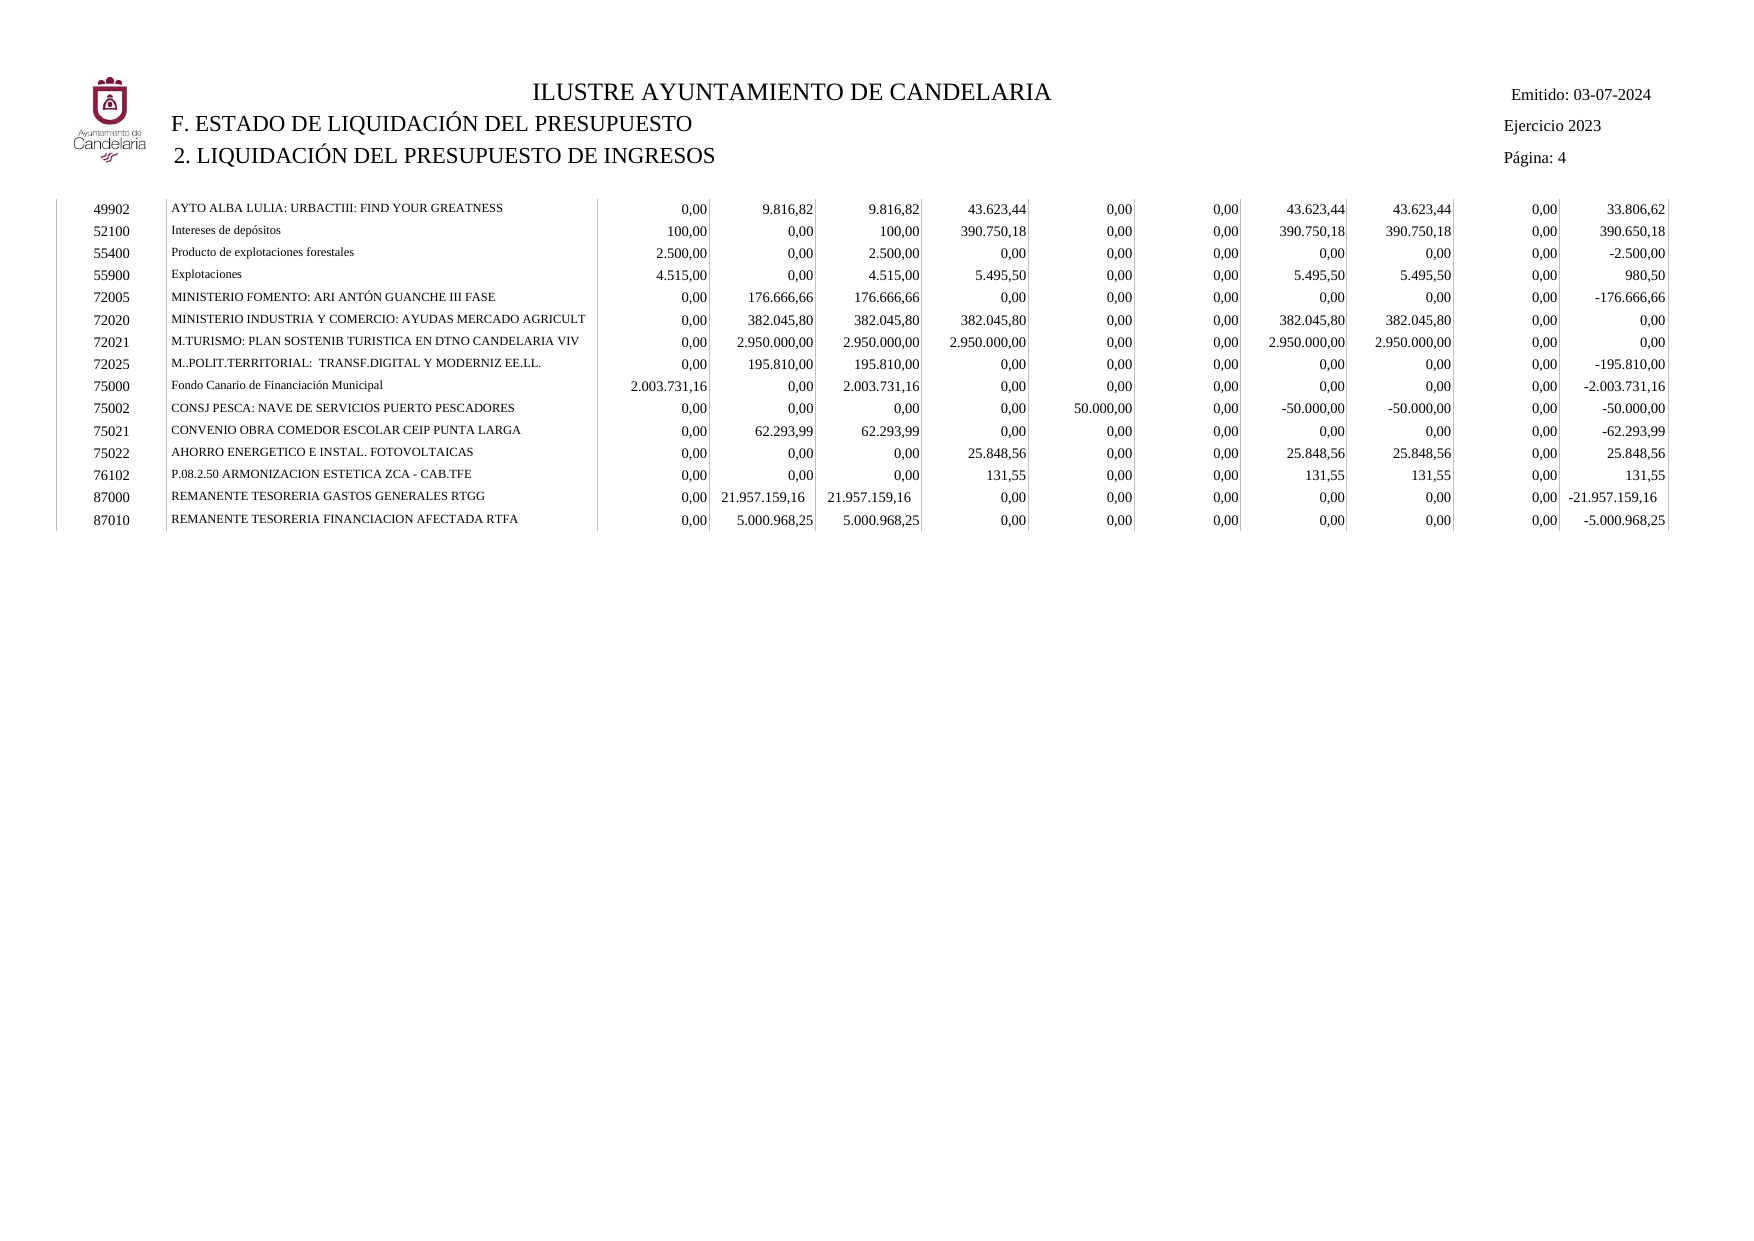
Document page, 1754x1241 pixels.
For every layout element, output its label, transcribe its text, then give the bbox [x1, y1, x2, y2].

table_cell 5.000.968,25 [710, 510, 815, 531]
table_cell 0,00 [1241, 288, 1346, 310]
table_cell 0,00 [1454, 510, 1559, 531]
table_cell 0,00 [1347, 421, 1453, 443]
table_cell 0,00 [1135, 310, 1240, 332]
table_cell 0,00 [710, 221, 815, 243]
table_cell -50.000,00 [1560, 399, 1668, 421]
table_cell 176.666,66 [816, 288, 921, 310]
table_cell 25.848,56 [1347, 443, 1453, 465]
table_cell 0,00 [1560, 310, 1668, 332]
table_cell 2.950.000,00 [1347, 332, 1453, 354]
table_cell 0,00 [1347, 354, 1453, 376]
table_cell 2.950.000,00 [922, 332, 1028, 354]
table_cell 0,00 [1029, 265, 1134, 287]
table_cell 5.495,50 [922, 265, 1028, 287]
table_cell 0,00 [598, 399, 709, 421]
table_cell 0,00 [598, 199, 709, 221]
table_cell 0,00 [1029, 221, 1134, 243]
table_cell 72021 [57, 332, 166, 354]
table_cell 2.003.731,16 [816, 376, 921, 398]
table_cell 131,55 [1347, 465, 1453, 487]
table_cell 43.623,44 [1347, 199, 1453, 221]
table_cell 43.623,44 [1241, 199, 1346, 221]
table_cell 0,00 [710, 243, 815, 265]
table_cell 43.623,44 [922, 199, 1028, 221]
table_cell 0,00 [1454, 443, 1559, 465]
table_cell 0,00 [598, 332, 709, 354]
table_cell 0,00 [1347, 288, 1453, 310]
table_cell 0,00 [1029, 199, 1134, 221]
table_cell 0,00 [1241, 376, 1346, 398]
table_cell 76102 [57, 465, 166, 487]
table_cell 0,00 [1454, 354, 1559, 376]
table_cell 0,00 [1560, 332, 1668, 354]
table_cell 2.003.731,16 [598, 376, 709, 398]
table_cell REMANENTE TESORERIA FINANCIACION AFECTADA RTFA [167, 510, 597, 531]
table_cell 0,00 [922, 399, 1028, 421]
table_cell 0,00 [1454, 221, 1559, 243]
table_cell 0,00 [1029, 332, 1134, 354]
table_cell 0,00 [1454, 288, 1559, 310]
table_cell 0,00 [1135, 465, 1240, 487]
table_cell -50.000,00 [1241, 399, 1346, 421]
table_cell 0,00 [816, 399, 921, 421]
table_cell 62.293,99 [710, 421, 815, 443]
table_cell 5.495,50 [1347, 265, 1453, 287]
table_cell 87010 [57, 510, 166, 531]
table_cell 0,00 [1347, 487, 1453, 509]
table_cell 0,00 [1347, 376, 1453, 398]
table_cell 0,00 [1241, 354, 1346, 376]
table_cell 0,00 [710, 465, 815, 487]
table_cell P.08.2.50 ARMONIZACION ESTETICA ZCA - CAB.TFE [167, 465, 597, 487]
table_cell 87000 [57, 487, 166, 509]
table_cell 55400 [57, 243, 166, 265]
table_cell 176.666,66 [710, 288, 815, 310]
table_cell AHORRO ENERGETICO E INSTAL. FOTOVOLTAICAS [167, 443, 597, 465]
table_cell 25.848,56 [1241, 443, 1346, 465]
table_cell 382.045,80 [1347, 310, 1453, 332]
table_cell 0,00 [1241, 510, 1346, 531]
table_cell 0,00 [1135, 288, 1240, 310]
table_cell 75021 [57, 421, 166, 443]
table_cell 0,00 [1029, 310, 1134, 332]
table_cell 9.816,82 [710, 199, 815, 221]
table_cell 0,00 [922, 354, 1028, 376]
table_cell 55900 [57, 265, 166, 287]
table_cell 382.045,80 [710, 310, 815, 332]
table_cell 0,00 [1029, 288, 1134, 310]
table_cell 4.515,00 [816, 265, 921, 287]
table_cell -2.500,00 [1560, 243, 1668, 265]
table_cell 2.950.000,00 [710, 332, 815, 354]
table_cell 0,00 [1029, 465, 1134, 487]
table_cell -5.000.968,25 [1560, 510, 1668, 531]
table_cell 75002 [57, 399, 166, 421]
table_cell MINISTERIO INDUSTRIA Y COMERCIO: AYUDAS MERCADO AGRICULT [167, 310, 597, 332]
table_cell 49902 [57, 199, 166, 221]
table_cell 0,00 [1029, 354, 1134, 376]
table_cell 390.650,18 [1560, 221, 1668, 243]
table_cell -50.000,00 [1347, 399, 1453, 421]
table_cell 0,00 [922, 243, 1028, 265]
table_cell CONVENIO OBRA COMEDOR ESCOLAR CEIP PUNTA LARGA [167, 421, 597, 443]
table_cell 52100 [57, 221, 166, 243]
table_cell 382.045,80 [1241, 310, 1346, 332]
table_cell 0,00 [816, 443, 921, 465]
table_cell 0,00 [1454, 376, 1559, 398]
table_cell 0,00 [1241, 243, 1346, 265]
table_cell Fondo Canario de Financiación Municipal [167, 376, 597, 398]
table_cell Intereses de depósitos [167, 221, 597, 243]
table_cell 21.957.159,16 [816, 487, 921, 509]
table_cell 0,00 [1347, 243, 1453, 265]
table_cell 100,00 [598, 221, 709, 243]
table_cell 980,50 [1560, 265, 1668, 287]
table_cell 0,00 [710, 399, 815, 421]
table_cell -21.957.159,16 [1560, 487, 1668, 509]
table_cell 0,00 [1135, 243, 1240, 265]
table_cell 0,00 [922, 376, 1028, 398]
table_cell 382.045,80 [816, 310, 921, 332]
table_cell 4.515,00 [598, 265, 709, 287]
table_cell 5.495,50 [1241, 265, 1346, 287]
table_cell -195.810,00 [1560, 354, 1668, 376]
table_cell 62.293,99 [816, 421, 921, 443]
table_cell CONSJ PESCA: NAVE DE SERVICIOS PUERTO PESCADORES [167, 399, 597, 421]
table_cell -62.293,99 [1560, 421, 1668, 443]
table_cell 0,00 [1135, 399, 1240, 421]
table_cell 21.957.159,16 [710, 487, 815, 509]
table_cell 0,00 [1135, 510, 1240, 531]
table_cell 5.000.968,25 [816, 510, 921, 531]
table_cell 0,00 [1135, 376, 1240, 398]
table_cell 0,00 [598, 421, 709, 443]
table_cell 0,00 [598, 487, 709, 509]
table_cell 0,00 [598, 354, 709, 376]
table_cell 2.950.000,00 [1241, 332, 1346, 354]
table_cell 0,00 [1135, 354, 1240, 376]
table_cell 0,00 [922, 510, 1028, 531]
table_cell 2.500,00 [816, 243, 921, 265]
table_cell 0,00 [1135, 421, 1240, 443]
table_cell 0,00 [1029, 421, 1134, 443]
table_cell 0,00 [598, 465, 709, 487]
table_cell 0,00 [710, 376, 815, 398]
table_cell 0,00 [1029, 487, 1134, 509]
table_cell 0,00 [1135, 487, 1240, 509]
table_cell 72020 [57, 310, 166, 332]
table_cell 0,00 [1347, 510, 1453, 531]
table_cell 131,55 [922, 465, 1028, 487]
table_cell 0,00 [1454, 487, 1559, 509]
table_cell 0,00 [922, 288, 1028, 310]
table_cell 0,00 [1135, 265, 1240, 287]
table_cell 0,00 [1241, 421, 1346, 443]
table_cell 33.806,62 [1560, 199, 1668, 221]
table_cell 0,00 [1454, 310, 1559, 332]
table_cell 0,00 [922, 421, 1028, 443]
table_cell 0,00 [1454, 421, 1559, 443]
table_cell 2.500,00 [598, 243, 709, 265]
table_cell 131,55 [1241, 465, 1346, 487]
table_cell 195.810,00 [816, 354, 921, 376]
table_cell 0,00 [598, 443, 709, 465]
table_cell 25.848,56 [922, 443, 1028, 465]
table_cell M.TURISMO: PLAN SOSTENIB TURISTICA EN DTNO CANDELARIA VIV [167, 332, 597, 354]
table_cell 0,00 [1029, 443, 1134, 465]
table_cell 390.750,18 [1241, 221, 1346, 243]
table_cell 50.000,00 [1029, 399, 1134, 421]
table_cell 25.848,56 [1560, 443, 1668, 465]
table_cell 0,00 [1454, 265, 1559, 287]
table_cell 0,00 [1135, 443, 1240, 465]
table_cell 100,00 [816, 221, 921, 243]
table_cell 0,00 [1029, 510, 1134, 531]
table_cell 75022 [57, 443, 166, 465]
table_cell 0,00 [922, 487, 1028, 509]
table_cell 0,00 [1454, 243, 1559, 265]
table_cell 390.750,18 [1347, 221, 1453, 243]
table_cell 131,55 [1560, 465, 1668, 487]
table_cell 0,00 [1029, 376, 1134, 398]
table_cell 0,00 [598, 310, 709, 332]
table_cell 390.750,18 [922, 221, 1028, 243]
table_cell 0,00 [1135, 199, 1240, 221]
table_cell 9.816,82 [816, 199, 921, 221]
table_cell 2.950.000,00 [816, 332, 921, 354]
table_cell 0,00 [598, 510, 709, 531]
table_cell REMANENTE TESORERIA GASTOS GENERALES RTGG [167, 487, 597, 509]
table_cell 195.810,00 [710, 354, 815, 376]
table_cell 72005 [57, 288, 166, 310]
table_cell 75000 [57, 376, 166, 398]
table_cell AYTO ALBA LULIA: URBACTIII: FIND YOUR GREATNESS [167, 199, 597, 221]
table_cell 0,00 [710, 443, 815, 465]
table_cell Explotaciones [167, 265, 597, 287]
table_cell M..POLIT.TERRITORIAL: TRANSF.DIGITAL Y MODERNIZ EE.LL. [167, 354, 597, 376]
table_cell 0,00 [1241, 487, 1346, 509]
table_cell -176.666,66 [1560, 288, 1668, 310]
table_cell 0,00 [816, 465, 921, 487]
table_cell 0,00 [1135, 221, 1240, 243]
table_cell MINISTERIO FOMENTO: ARI ANTÓN GUANCHE III FASE [167, 288, 597, 310]
table_cell 0,00 [1454, 465, 1559, 487]
table_cell 72025 [57, 354, 166, 376]
table_cell 0,00 [1029, 243, 1134, 265]
table_cell 0,00 [1454, 332, 1559, 354]
table_cell 0,00 [598, 288, 709, 310]
table_cell -2.003.731,16 [1560, 376, 1668, 398]
table_cell 0,00 [710, 265, 815, 287]
table_cell 0,00 [1454, 199, 1559, 221]
table_cell Producto de explotaciones forestales [167, 243, 597, 265]
table_cell 0,00 [1135, 332, 1240, 354]
table_cell 0,00 [1454, 399, 1559, 421]
table_cell 382.045,80 [922, 310, 1028, 332]
